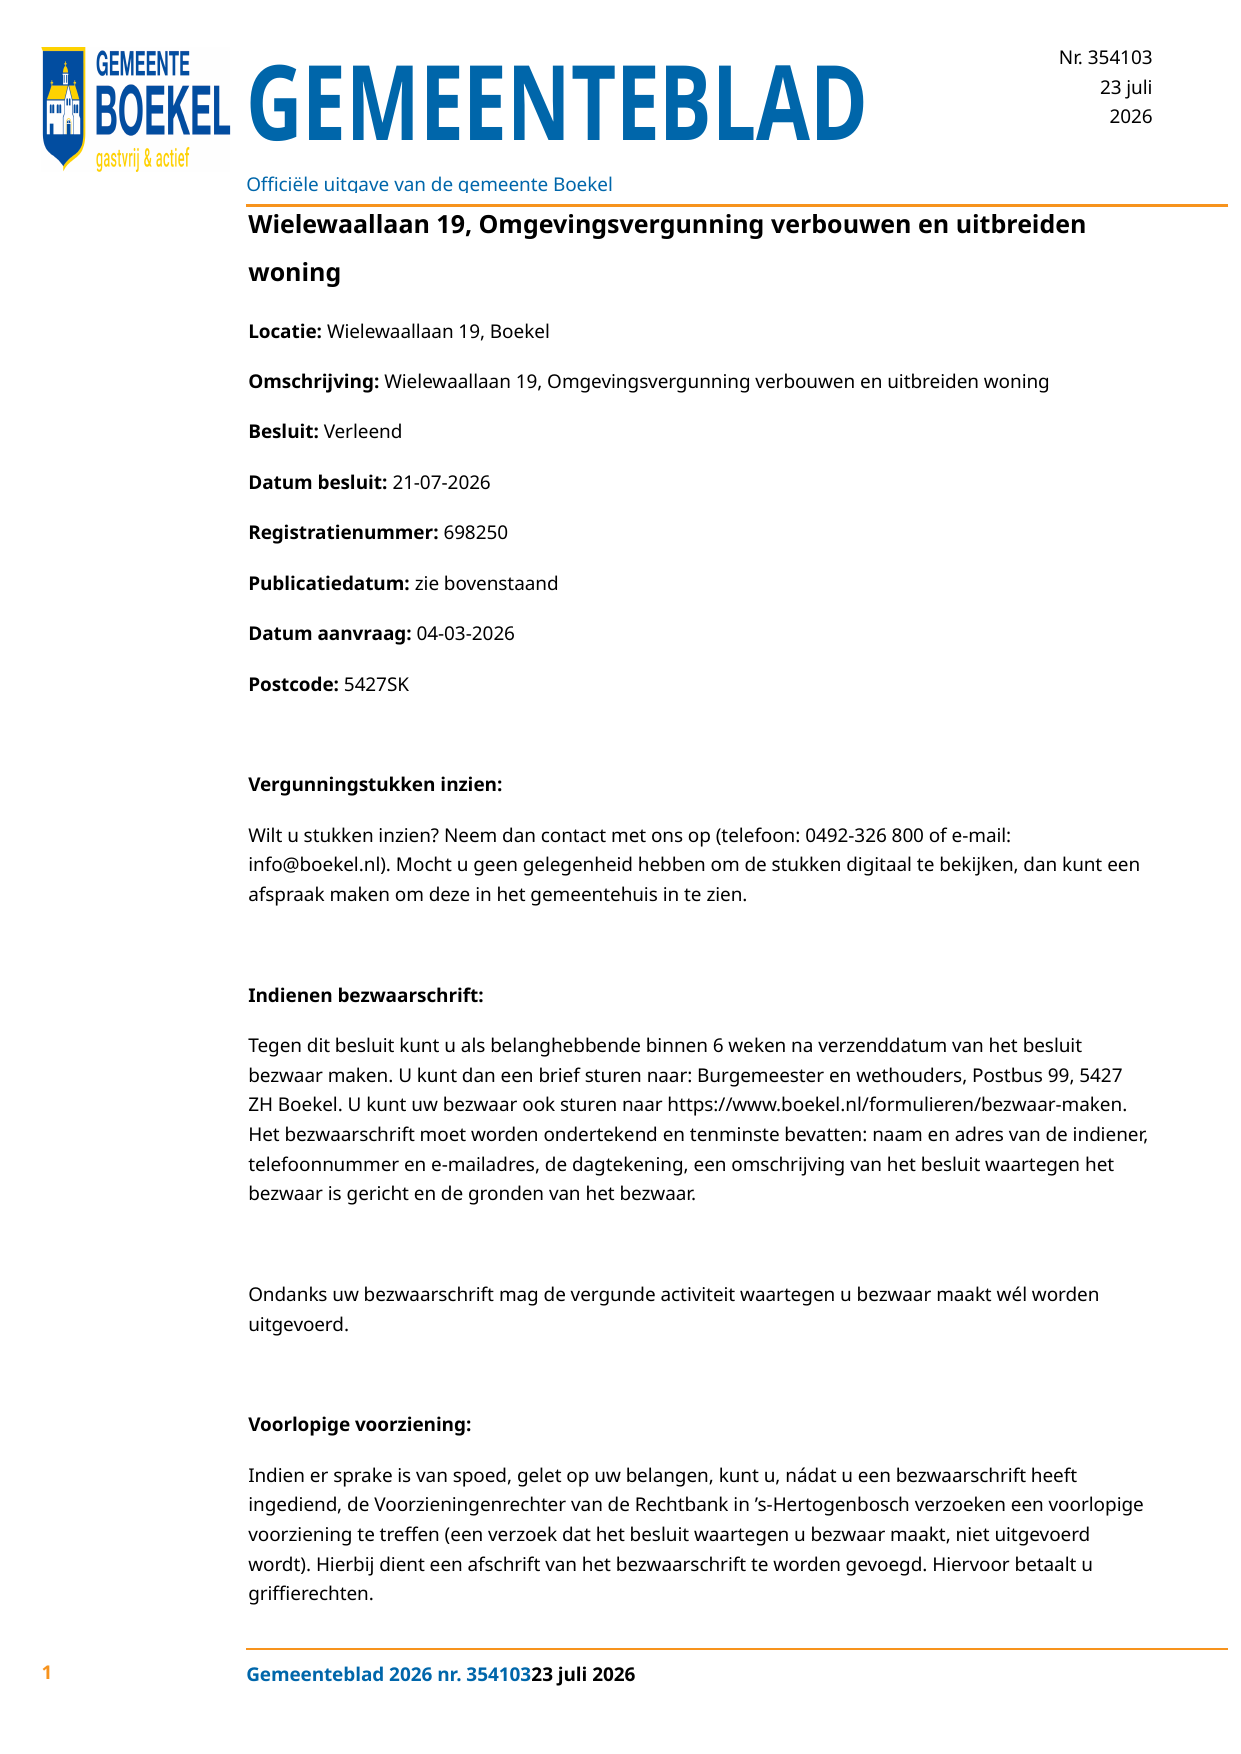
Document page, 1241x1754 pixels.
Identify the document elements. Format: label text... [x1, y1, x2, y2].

text Wilt u stukken inzien? Neem dan contact met ons op (telefoon: 0492-326 800 of e-mail: info@boekel.nl). Mocht u geen gelegenheid hebben om de stukken digitaal te bekijken, dan kunt een afspraak maken om deze in het gemeentehuis in te zien. [248, 822, 1152, 907]
text Indien er sprake is van spoed, gelet op uw belangen, kunt u, nádat u een bezwaarschrift heeft ingediend, de Voorzieningenrechter van de Rechtbank in ’s-Hertogenbosch verzoeken een voorlopige voorziening te treffen (een verzoek dat het besluit waartegen u bezwaar maakt, niet uitgevoerd wordt). Hierbij dient een afschrift van het bezwaarschrift te worden gevoegd. Hiervoor betaalt u griffierechten. [248, 1462, 1152, 1606]
text Wielewaallaan 19, Omgevingsvergunning verbouwen en uitbreiden woning [248, 207, 1152, 288]
text Postcode: 5427SK [248, 671, 1152, 697]
text Registratienummer: 698250 [248, 519, 1152, 545]
text Datum besluit: 21-07-2026 [248, 469, 1152, 495]
text Locatie: Wielewaallaan 19, Boekel [248, 318, 1152, 344]
text Omschrijving: Wielewaallaan 19, Omgevingsvergunning verbouwen en uitbreiden woning [248, 368, 1152, 394]
text Ondanks uw bezwaarschrift mag de vergunde activiteit waartegen u bezwaar maakt wél worden uitgevoerd. [248, 1281, 1152, 1337]
text Datum aanvraag: 04-03-2026 [248, 620, 1152, 646]
text Besluit: Verleend [248, 419, 1152, 444]
text Tegen dit besluit kunt u als belanghebbende binnen 6 weken na verzenddatum van het besluit bezwaar maken. U kunt dan een brief sturen naar: Burgemeester en wethouders, Postbus 99, 5427 ZH Boekel. U kunt uw bezwaar ook sturen naar https://www.boekel.nl/formulieren/bezwaar-maken. Het bezwaarschrift moet worden ondertekend en tenminste bevatten: naam en adres van de indiener, telefoonnummer en e-mailadres, de dagtekening, een omschrijving van het besluit waartegen het bezwaar is gericht en de gronden van het bezwaar. [248, 1032, 1152, 1206]
text Vergunningstukken inzien: [248, 772, 1152, 797]
text Indienen bezwaarschrift: [248, 982, 1152, 1008]
text Publicatiedatum: zie bovenstaand [248, 570, 1152, 596]
text Voorlopige voorziening: [248, 1412, 1152, 1437]
picture [41, 47, 231, 172]
